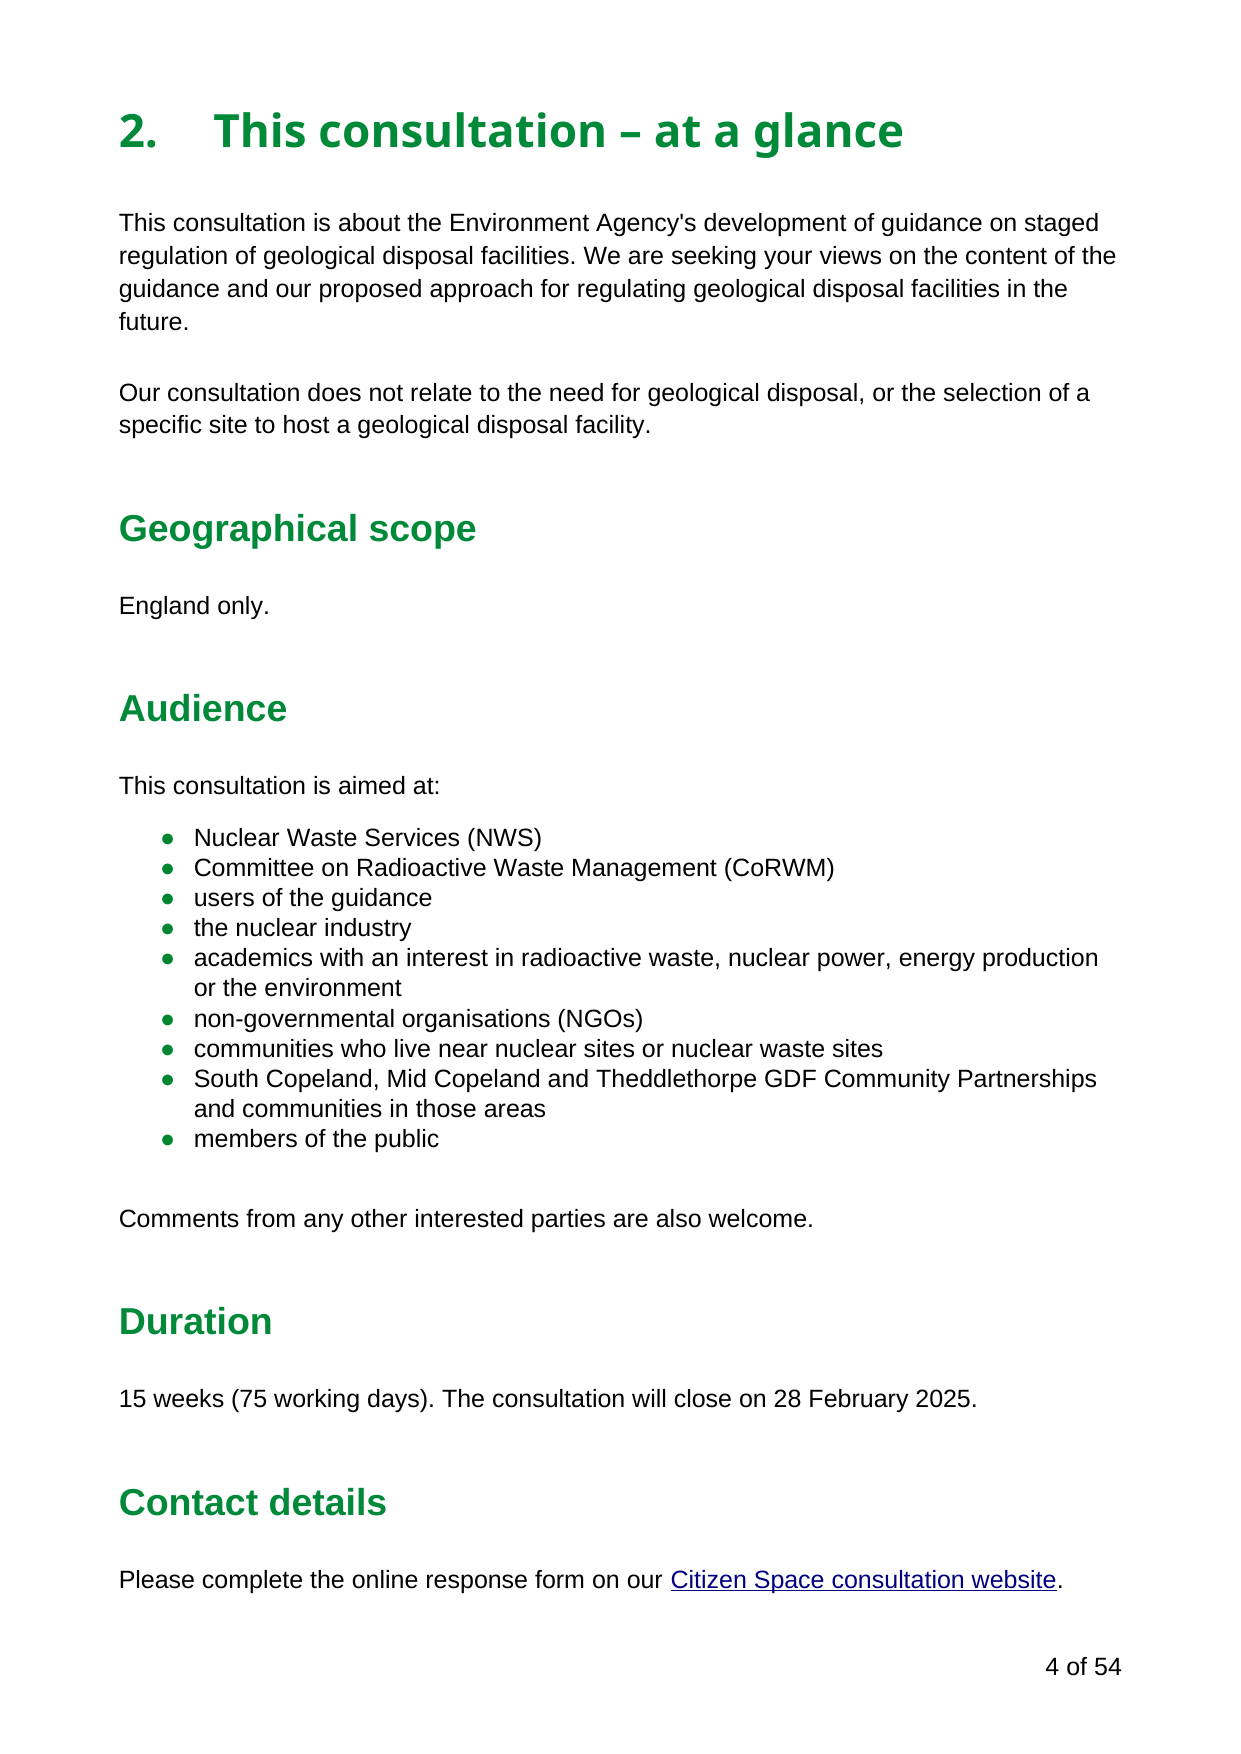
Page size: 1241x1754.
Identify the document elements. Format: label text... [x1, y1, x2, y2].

subtitle Geographical scope [118, 506, 1122, 549]
text Our consultation does not relate to the need for geological disposal, or the selection of a specific site to host a geological disposal facility. [118, 377, 1122, 439]
list the nuclear industry [160, 913, 1122, 942]
text Please complete the online response form on our Citizen Space consultation website. [118, 1565, 1122, 1593]
text 15 weeks (75 working days). The consultation will close on 28 February 2025. [118, 1384, 1122, 1413]
text England only. [118, 591, 1122, 619]
list members of the public [160, 1124, 1122, 1153]
subtitle This consultation – at a glance [118, 99, 1122, 161]
subtitle Duration [118, 1299, 1122, 1343]
list academics with an interest in radioactive waste, nuclear power, energy production or the environment [160, 943, 1122, 1002]
list Nuclear Waste Services (NWS) [160, 823, 1122, 852]
text This consultation is about the Environment Agency's development of guidance on staged regulation of geological disposal facilities. We are seeking your views on the content of the guidance and our proposed approach for regulating geological disposal facilities in the future. [118, 208, 1122, 336]
subtitle Audience [118, 686, 1122, 729]
list communities who live near nuclear sites or nuclear waste sites [160, 1034, 1122, 1062]
text This consultation is aimed at: [118, 771, 1122, 800]
list non-governmental organisations (NGOs) [160, 1003, 1122, 1032]
subtitle Contact details [118, 1480, 1122, 1523]
text Comments from any other interested parties are also welcome. [118, 1204, 1122, 1233]
list users of the guidance [160, 883, 1122, 912]
list Committee on Radioactive Waste Management (CoRWM) [160, 853, 1122, 882]
list South Copeland, Mid Copeland and Theddlethorpe GDF Community Partnerships and communities in those areas [160, 1064, 1122, 1123]
